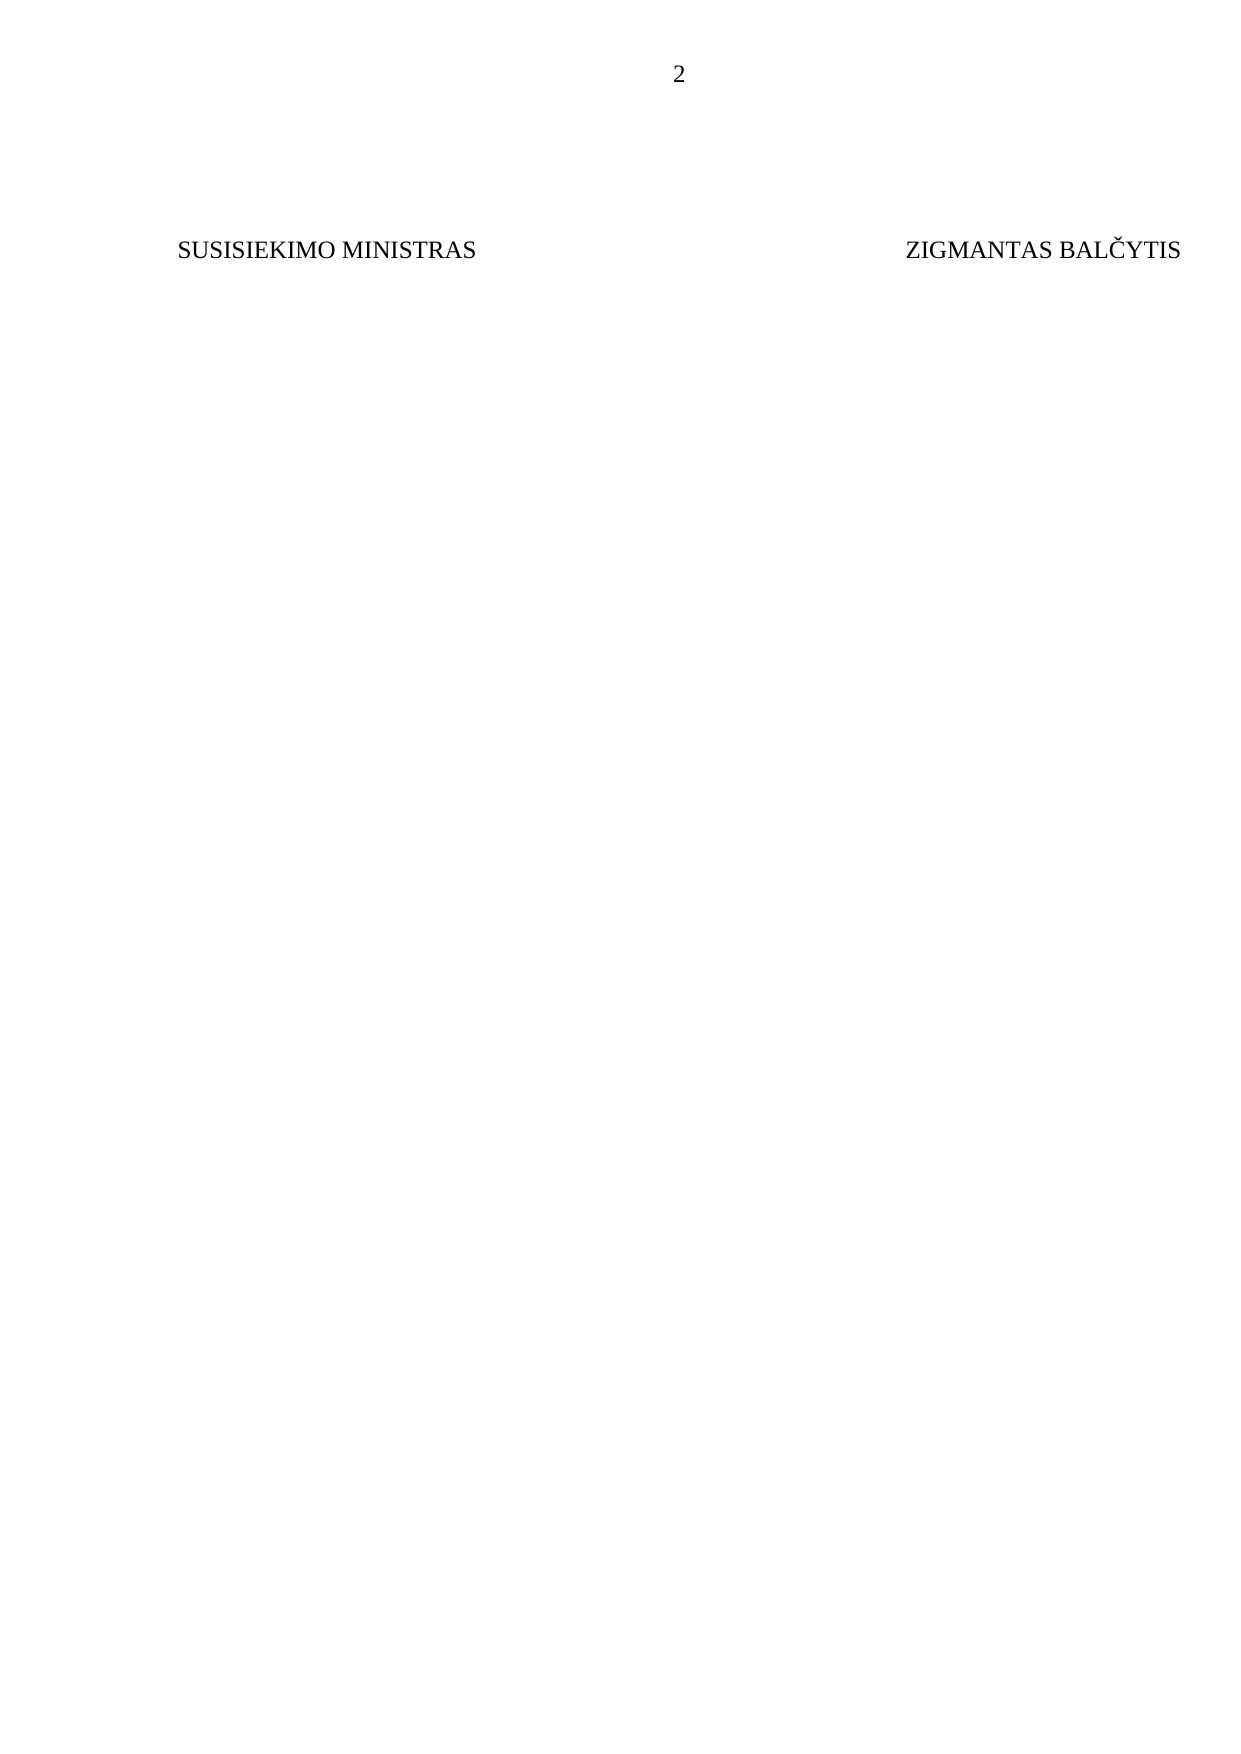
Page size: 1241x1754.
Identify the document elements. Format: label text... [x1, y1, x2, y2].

text SUSISIEKIMO MINISTRAS ZIGMANTAS BALČYTIS [177, 235, 1181, 263]
